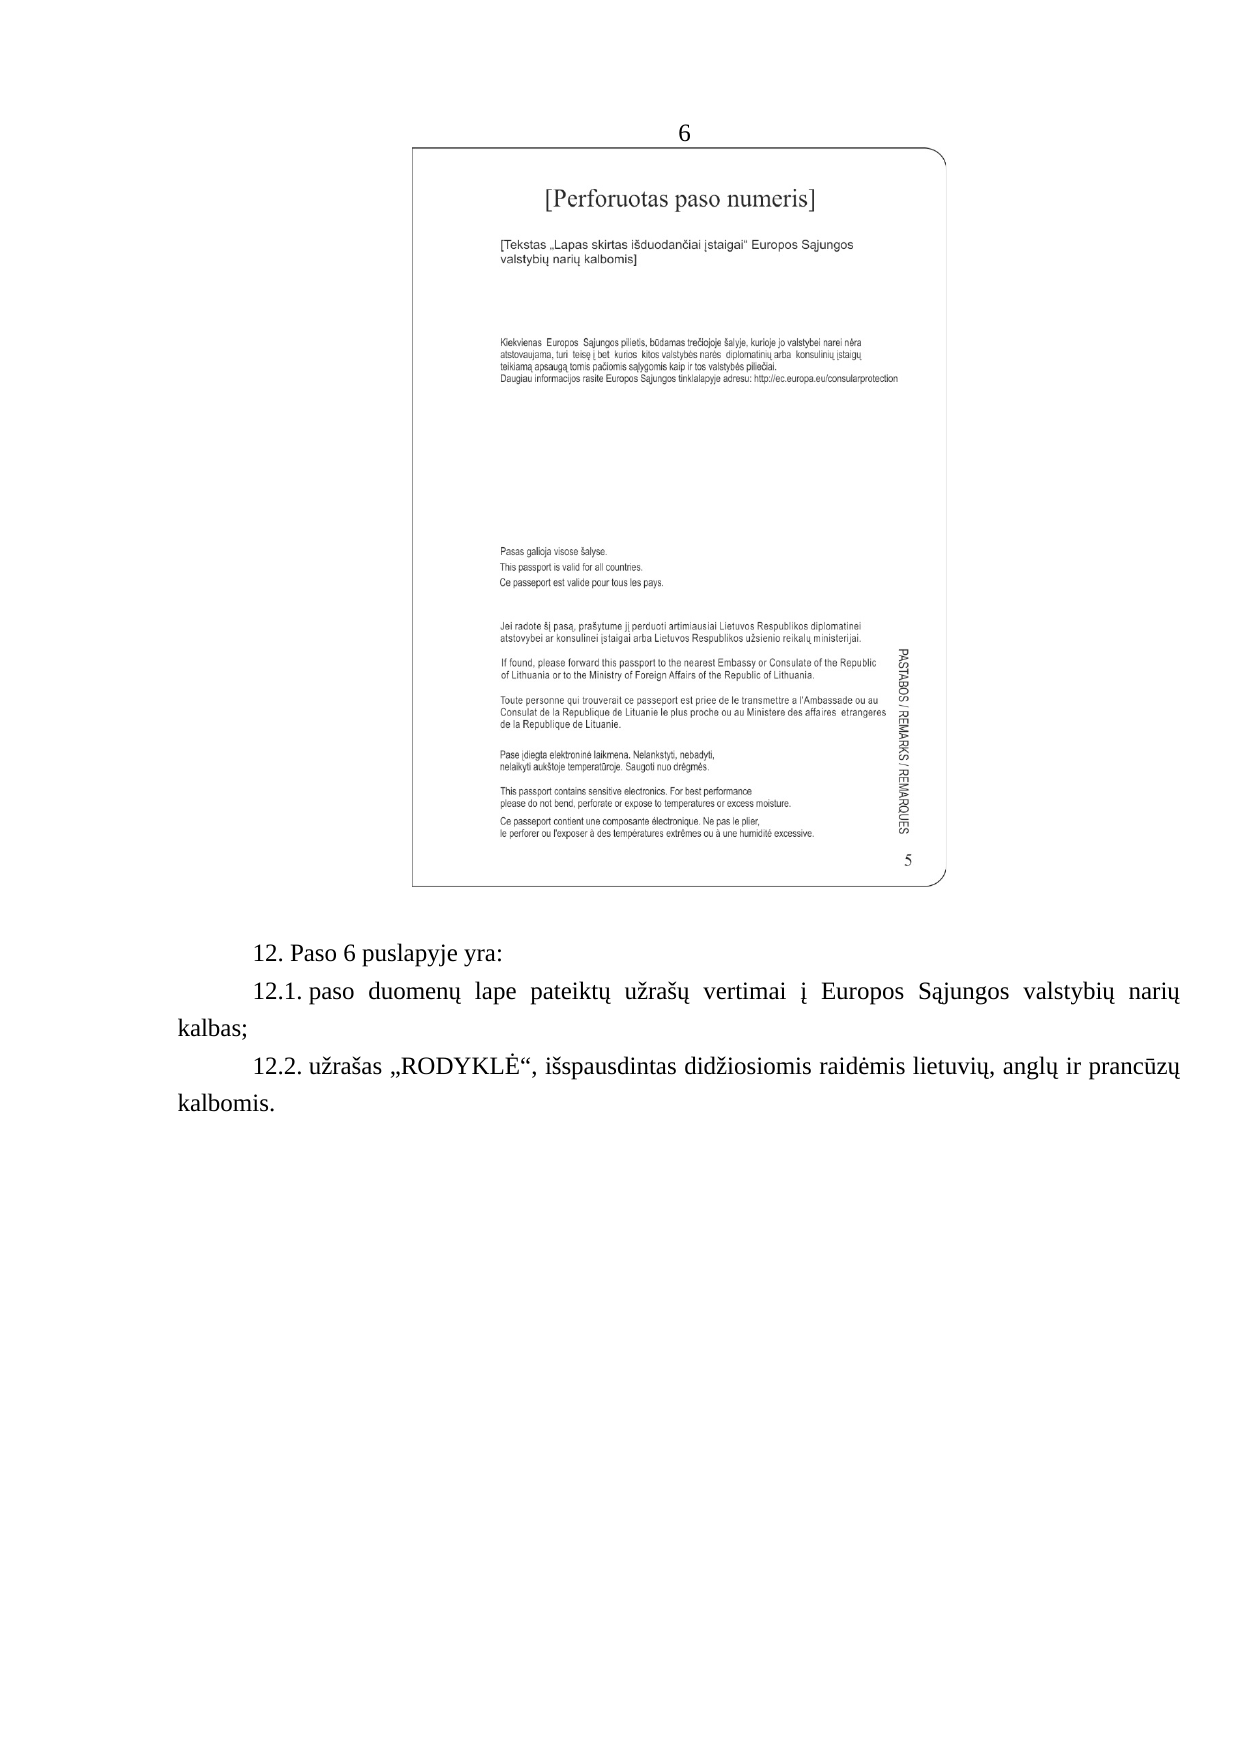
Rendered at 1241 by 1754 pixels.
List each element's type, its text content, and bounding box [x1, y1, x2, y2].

text 12.1. paso duomenų lape pateiktų užrašų vertimai į Europos Sąjungos valstybių narių kalbas; [177, 967, 1181, 1042]
text 12.2. užrašas „RODYKLĖ“, išspausdintas didžiosiomis raidėmis lietuvių, anglų ir prancūzų kalbomis. [177, 1042, 1181, 1117]
text 12. Paso 6 puslapyje yra: [177, 930, 1181, 967]
